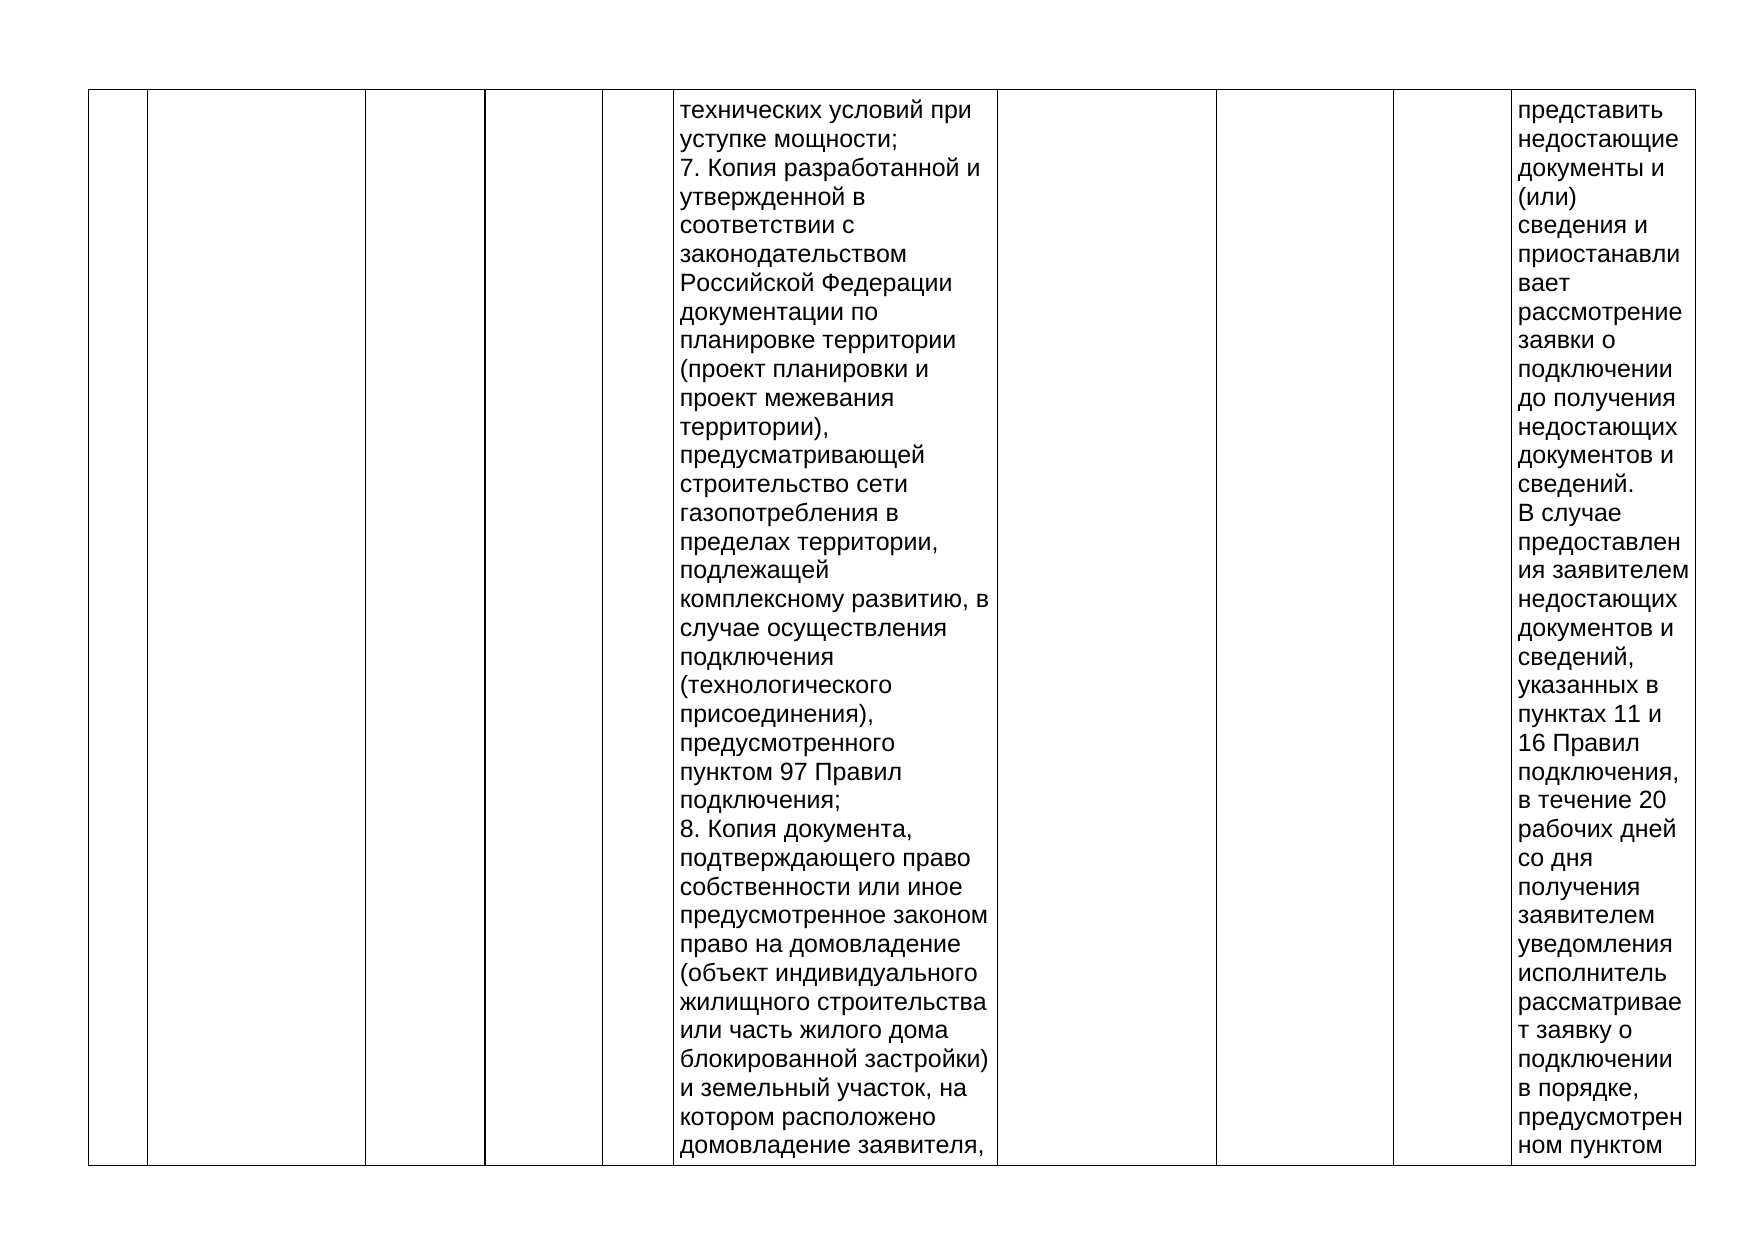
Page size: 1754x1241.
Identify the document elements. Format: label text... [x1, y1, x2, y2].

table_cell [603, 90, 673, 1165]
table_cell [998, 90, 1216, 1165]
table_cell технических условий при уступке мощности; 7. Копия разработанной и утвержденной в соответствии с законодательством Российской Федерации документации по планировке территории (проект планировки и проект межевания территории), предусматривающей строительство сети газопотребления в пределах территории, подлежащей комплексному развитию, в случае осуществления подключения (технологического присоединения), предусмотренного пунктом 97 Правил подключения; 8. Копия документа, подтверждающего право собственности или иное предусмотренное законом право на домовладение (объект индивидуального жилищного строительства или часть жилого дома блокированной застройки) и земельный участок, на котором расположено домовладение заявителя, [674, 90, 997, 1165]
table_cell [148, 90, 365, 1165]
table_cell представить недостающие документы и (или) сведения и приостанавливает рассмотрение заявки о подключении до получения недостающих документов и сведений. В случае предоставления заявителем недостающих документов и сведений, указанных в пунктах 11 и 16 Правил подключения, в течение 20 рабочих дней со дня получения заявителем уведомления исполнитель рассматривает заявку о подключении в порядке, предусмотренном пунктом [1512, 90, 1695, 1165]
table_cell [486, 90, 602, 1165]
table_cell [1217, 90, 1393, 1165]
table_cell [1394, 90, 1511, 1165]
table_cell [366, 90, 484, 1165]
